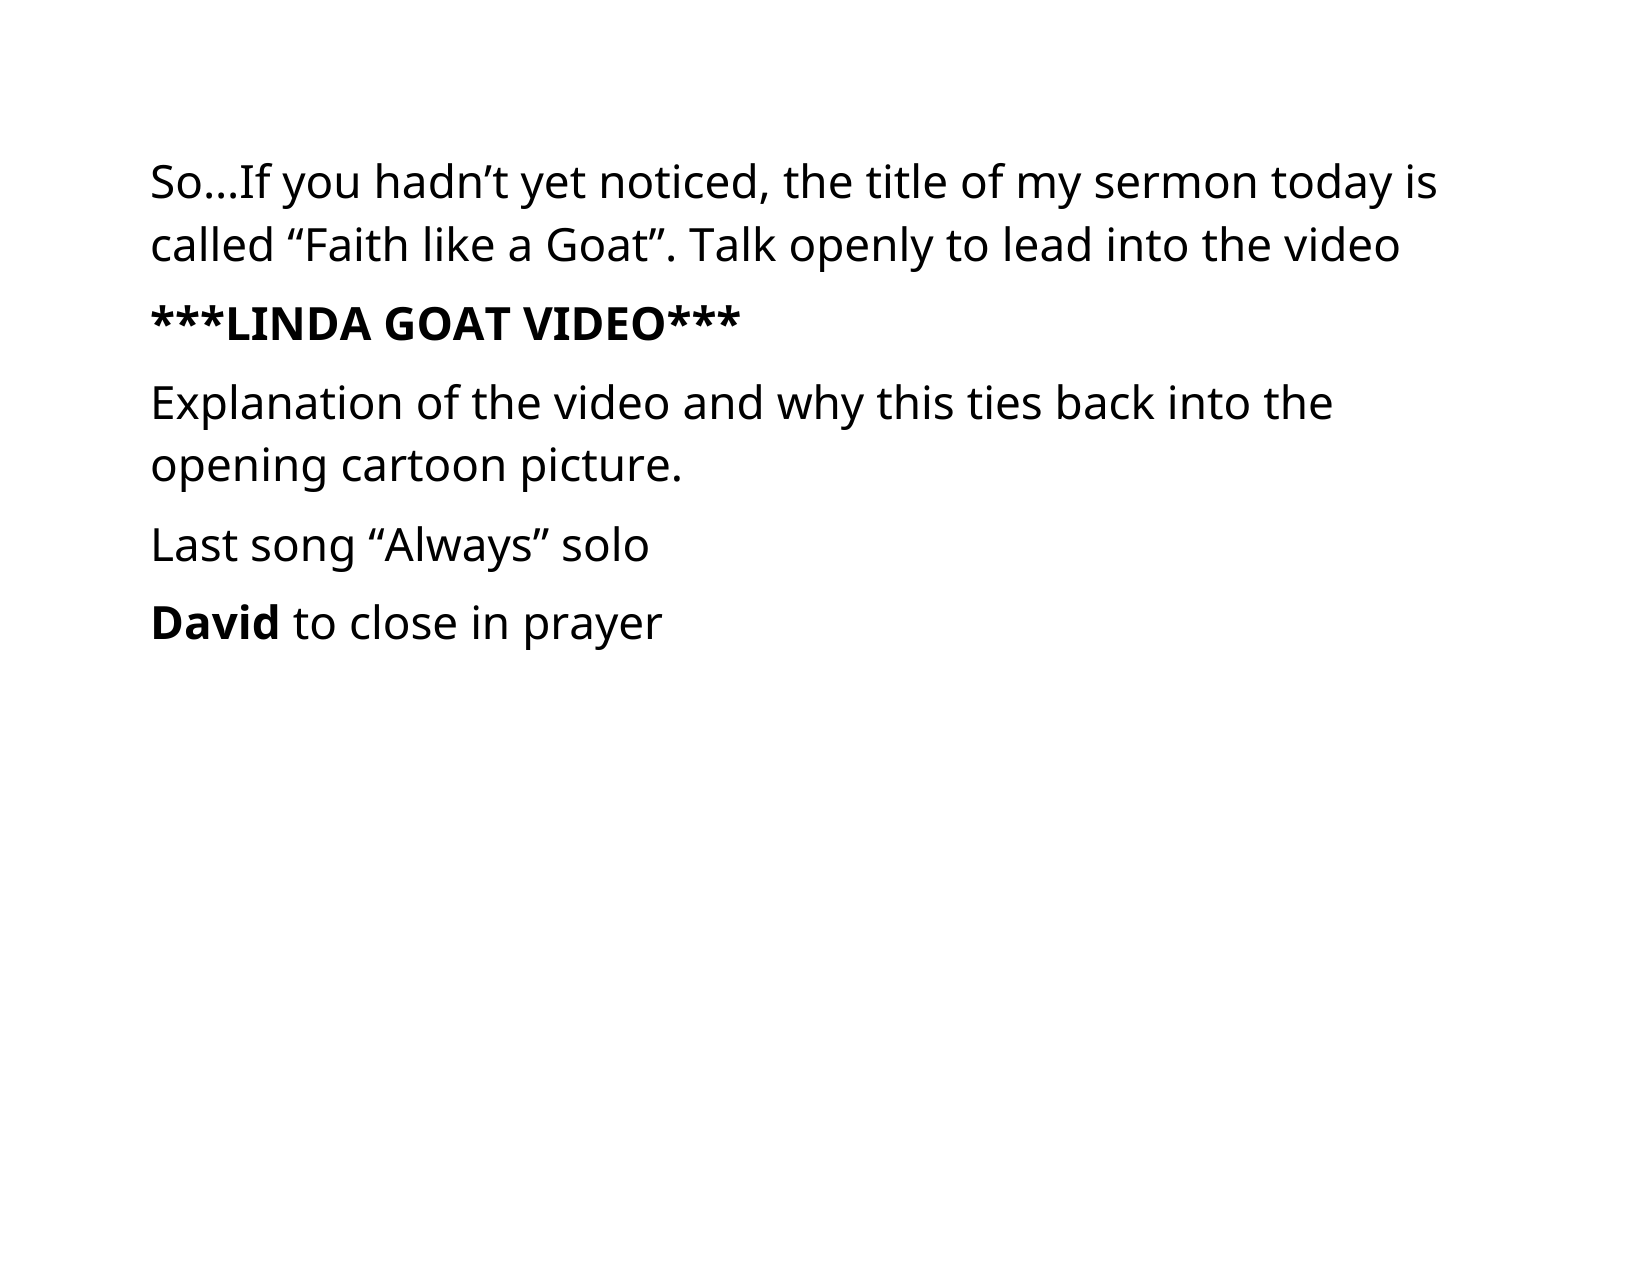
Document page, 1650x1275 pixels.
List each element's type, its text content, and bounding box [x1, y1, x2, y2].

text Explanation of the video and why this ties back into the opening cartoon picture. [150, 371, 1500, 495]
text So…If you hadn’t yet noticed, the title of my sermon today is called “Faith like a Goat”. Talk openly to lead into the video [150, 150, 1500, 275]
text ***LINDA GOAT VIDEO*** [150, 291, 1500, 354]
text Last song “Always” solo [150, 512, 1500, 574]
text David to close in prayer [150, 591, 1500, 653]
